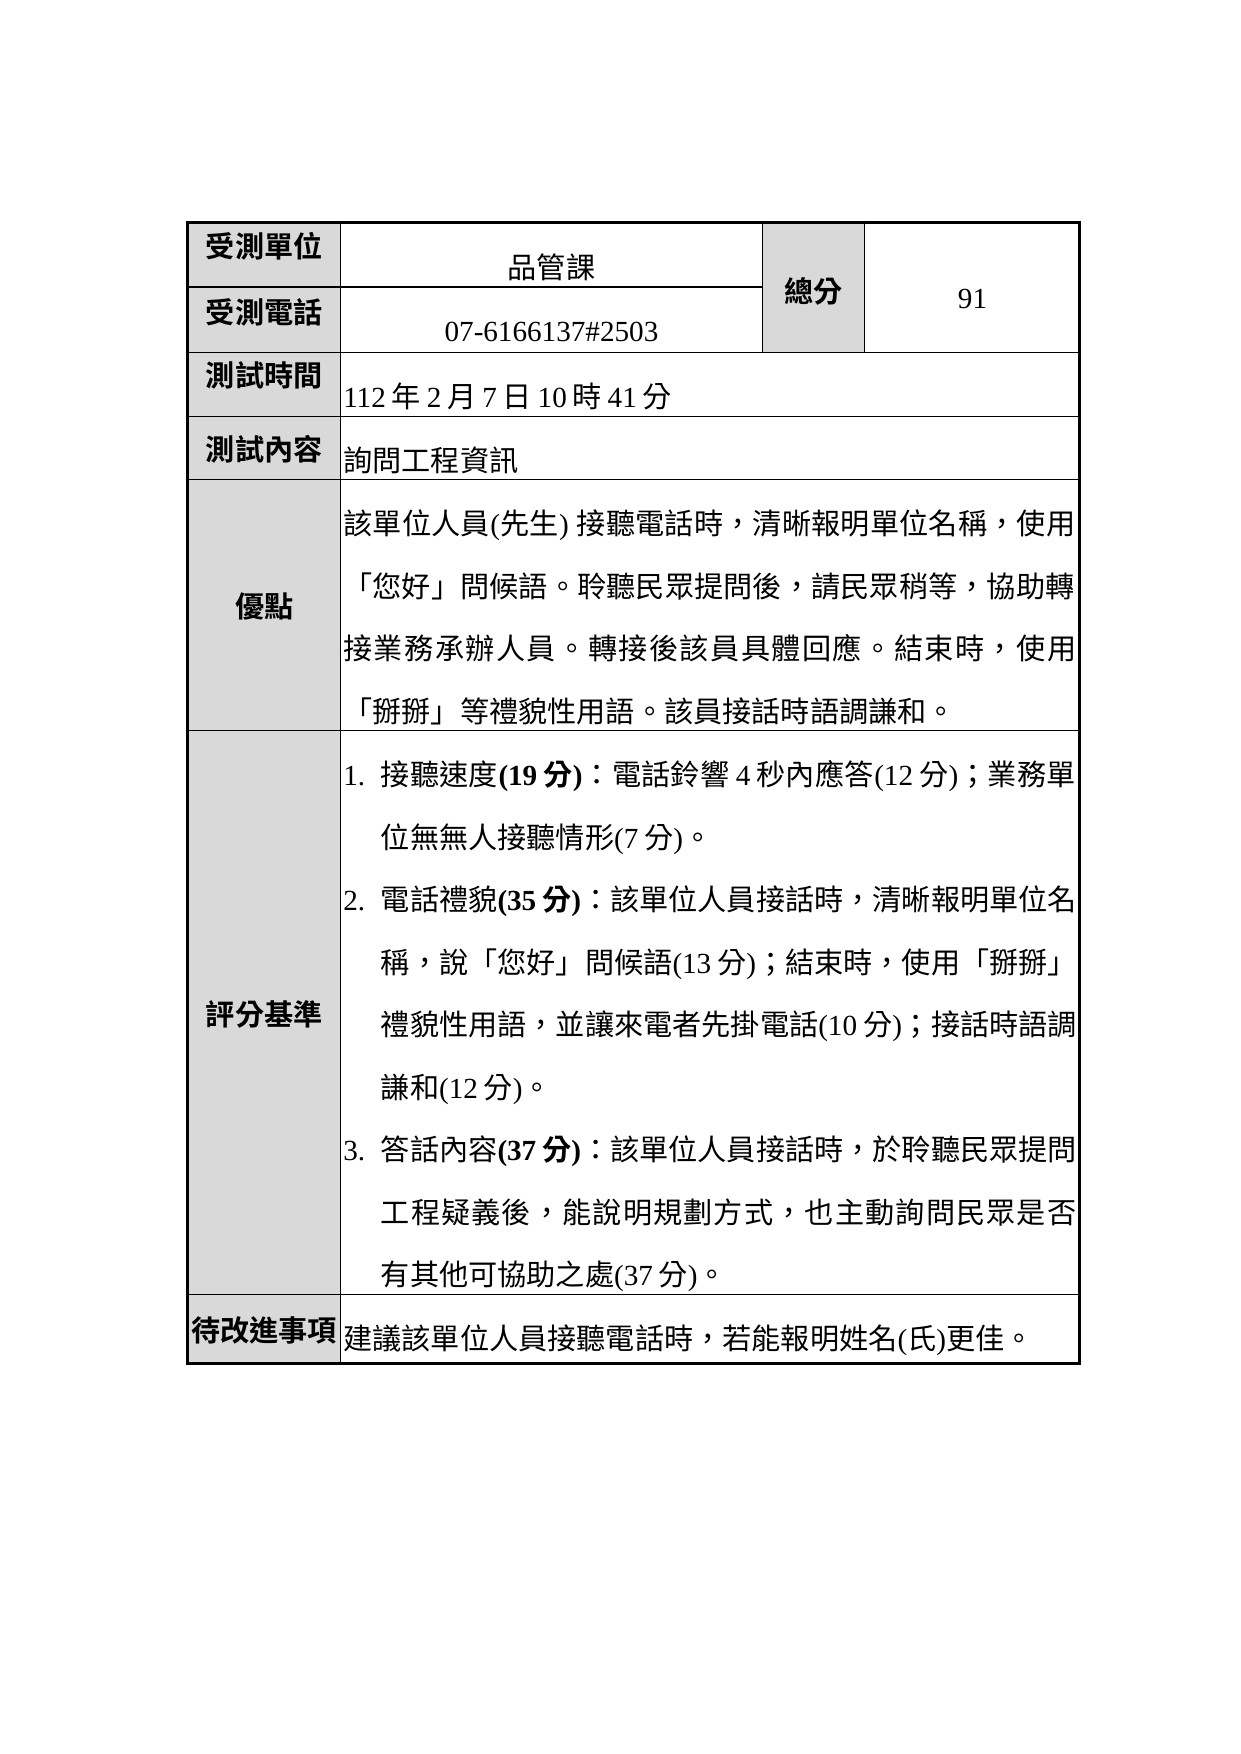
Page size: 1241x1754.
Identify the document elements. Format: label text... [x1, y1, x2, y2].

table_cell 07-6166137#2503 [341, 288, 762, 352]
table_cell 112年2月7日10時41分 [341, 353, 1078, 416]
table_header 91 [865, 224, 1078, 352]
table_header 品管課 [341, 224, 762, 286]
table_cell 該單位人員(先生) 接聽電話時，清晰報明單位名稱，使用「您好」問候語。聆聽民眾提問後，請民眾稍等，協助轉接業務承辦人員。轉接後該員具體回應。結束時，使用「掰掰」等禮貌性用語。該員接話時語調謙和。 [341, 480, 1078, 730]
table_cell 詢問工程資訊 [341, 417, 1078, 479]
table_header 受測單位 [189, 224, 340, 286]
table_cell 待改進事項 [189, 1295, 340, 1362]
table_cell 建議該單位人員接聽電話時，若能報明姓名(氏)更佳。 [341, 1295, 1078, 1362]
table_cell 受測電話 [189, 288, 340, 352]
table_cell 測試時間 [189, 353, 340, 416]
table_cell 優點 [189, 480, 340, 730]
table_cell 接聽速度(19分)：電話鈴響4秒內應答(12分)；業務單位無無人接聽情形(7分)。 電話禮貌(35分)：該單位人員接話時，清晰報明單位名稱，說「您好」問候語(13分)；結束時，使用「掰掰」禮貌性用語，並讓來電者先掛電話(10分)；接話時語調謙和(12分)。 答話內容(37分)：該單位人員接話時，於聆聽民眾提問工程疑義後，能說明規劃方式，也主動詢問民眾是否有其他可協助之處(37分)。 [341, 731, 1078, 1294]
table_cell 評分基準 [189, 731, 340, 1294]
table_cell 測試內容 [189, 417, 340, 479]
table_header 總分 [763, 224, 864, 352]
